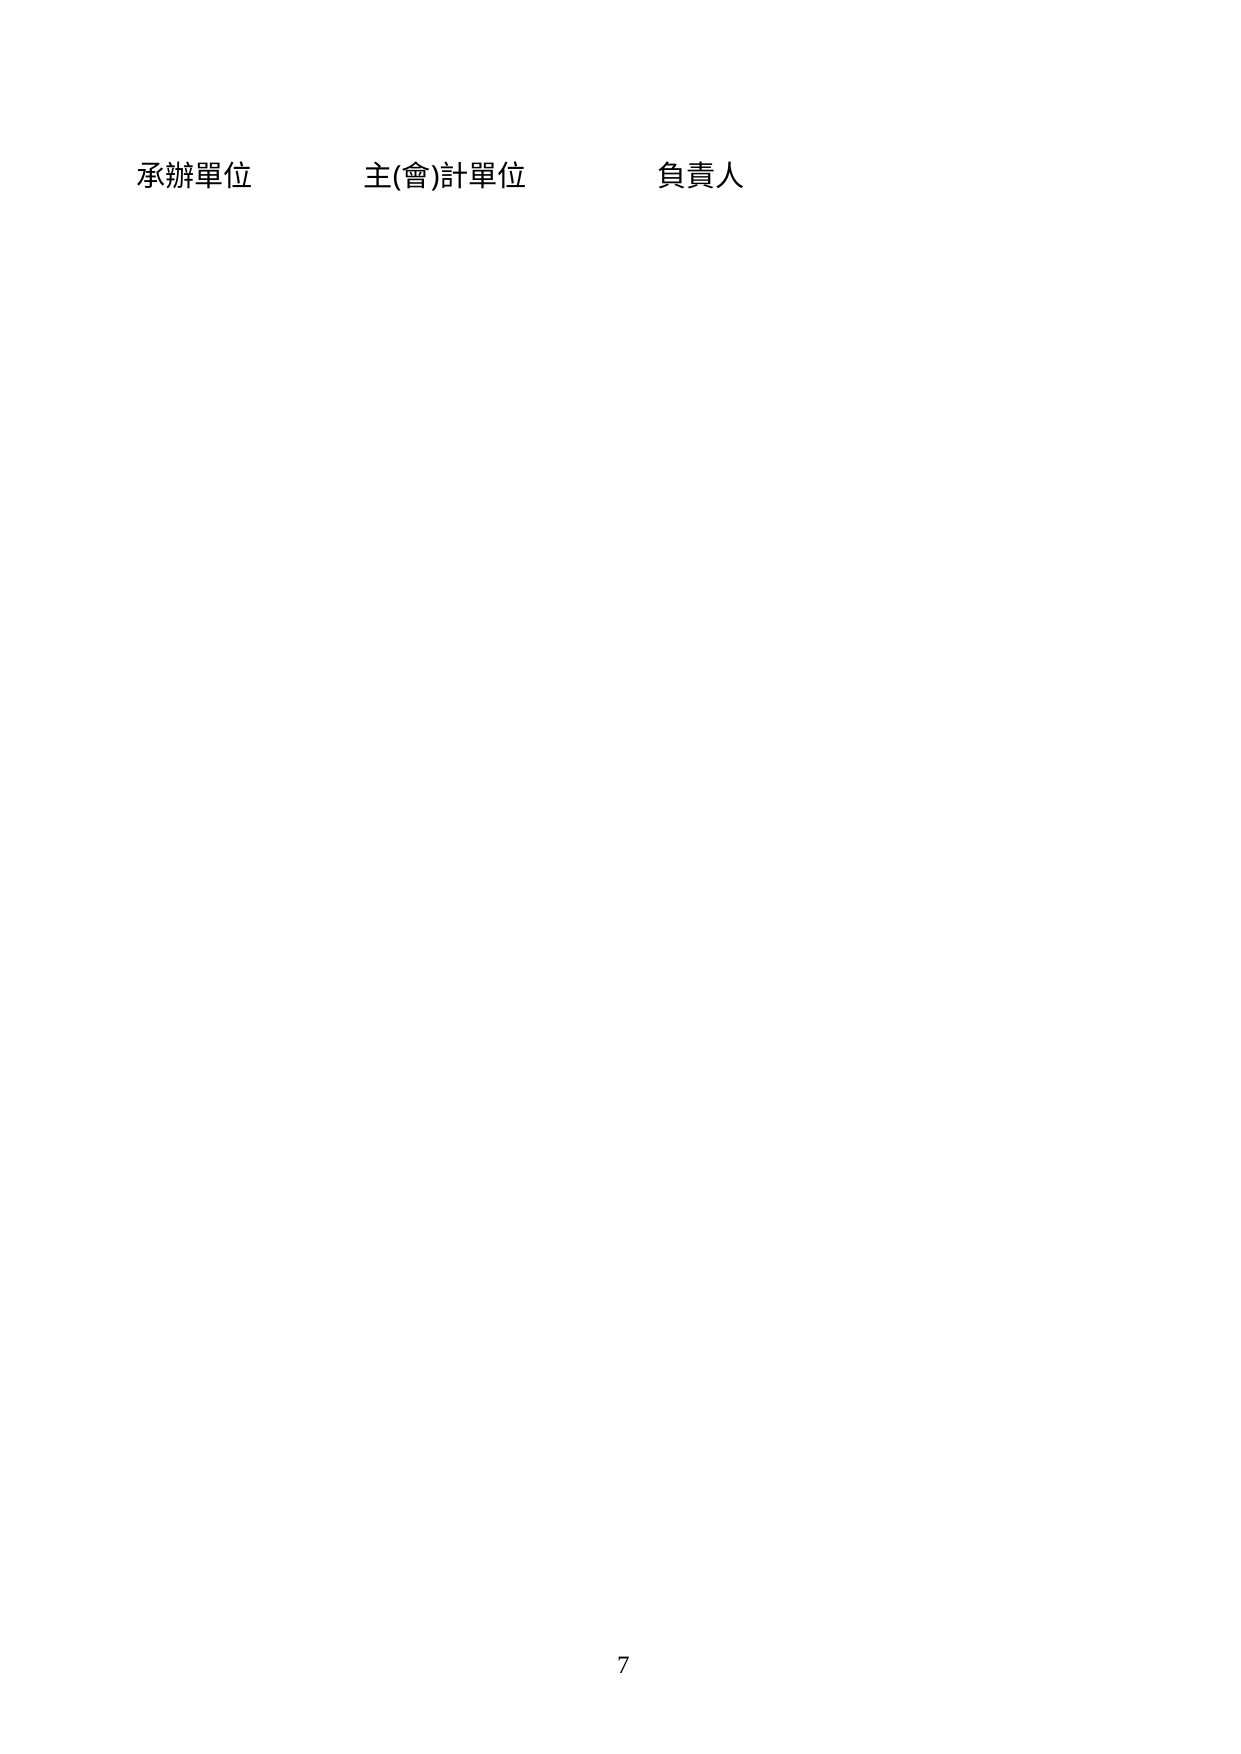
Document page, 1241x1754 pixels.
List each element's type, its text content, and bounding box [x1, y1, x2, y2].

text 承辦單位 主(會)計單位 負責人 [136, 124, 1110, 224]
